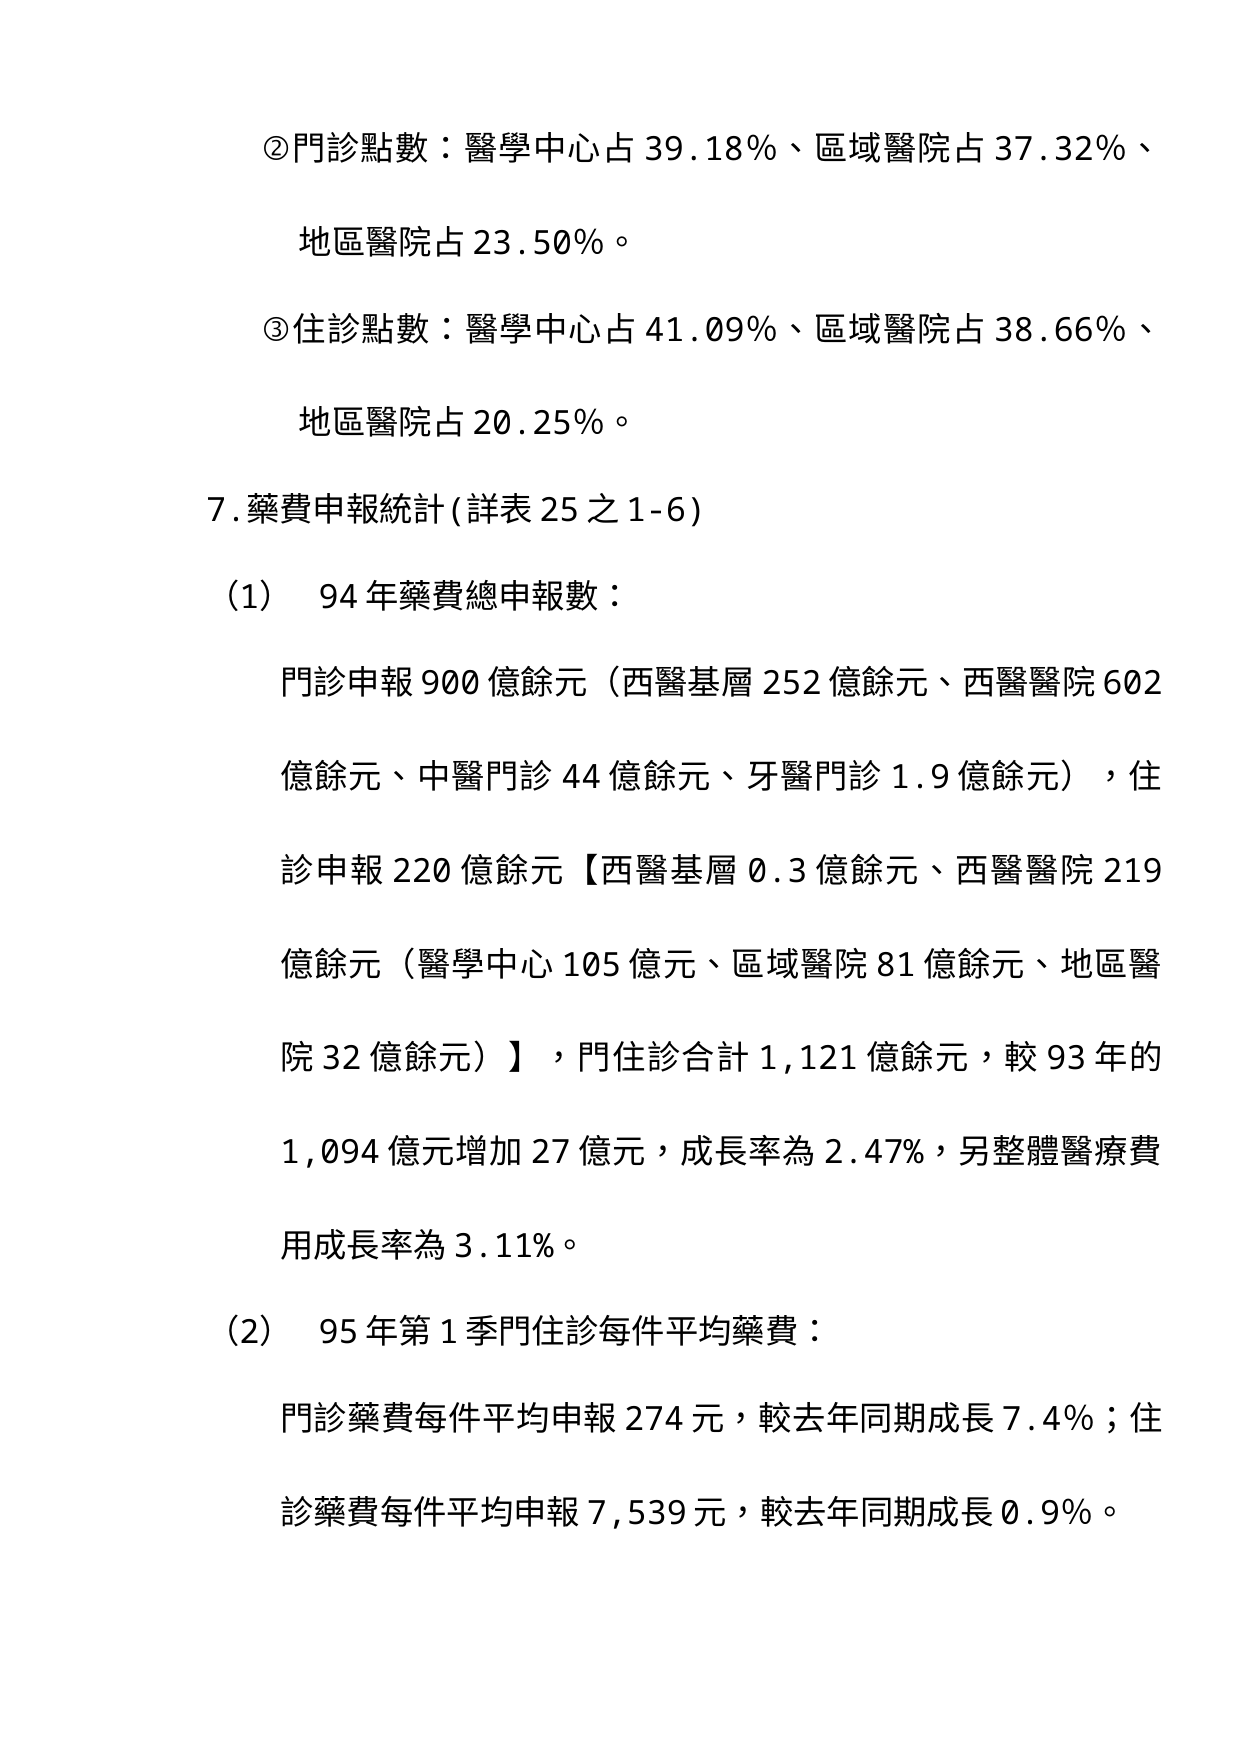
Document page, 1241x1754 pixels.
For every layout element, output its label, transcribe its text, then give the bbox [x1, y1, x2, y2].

list 95年第1季門住診每件平均藥費： [206, 1288, 1162, 1350]
text 住診點數：醫學中心占41.09％、區域醫院占38.66％、地區醫院占20.25％。 [261, 285, 1162, 441]
list 94年藥費總申報數： [206, 552, 1162, 614]
text 門診藥費每件平均申報274元，較去年同期成長7.4％；住診藥費每件平均申報7,539元，較去年同期成長0.9％。 [280, 1374, 1162, 1531]
text 門診點數：醫學中心占39.18％、區域醫院占37.32％、地區醫院占23.50％。 [261, 104, 1162, 261]
text 門診申報900億餘元（西醫基層252億餘元、西醫醫院602億餘元、中醫門診44億餘元、牙醫門診1.9億餘元），住診申報220億餘元【西醫基層0.3億餘元、西醫醫院219億餘元（醫學中心105億元、區域醫院81億餘元、地區醫院32億餘元）】，門住診合計1,121億餘元，較93年的1,094億元增加27億元，成長率為2.47%，另整體醫療費用成長率為3.11%。 [280, 639, 1162, 1264]
text 7.藥費申報統計(詳表25之1-6) [206, 465, 1162, 528]
